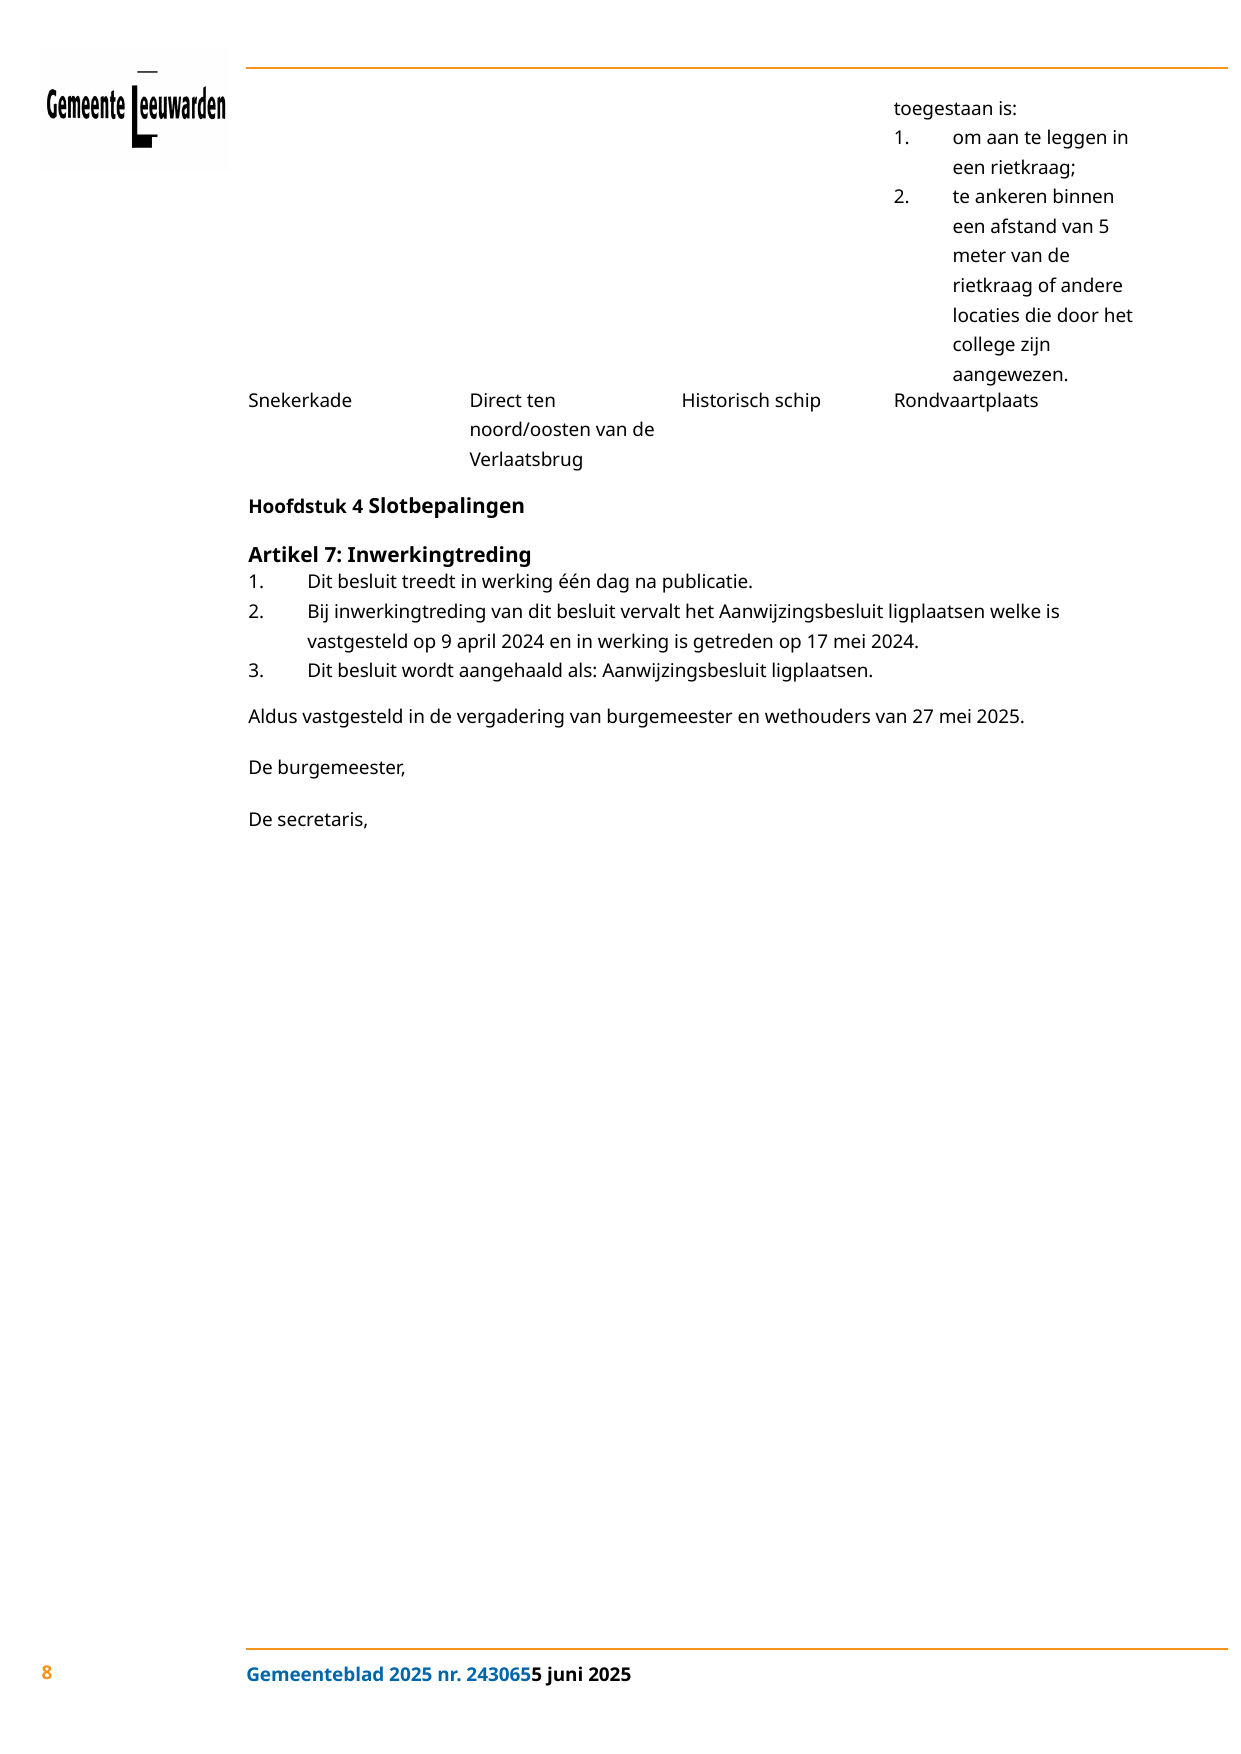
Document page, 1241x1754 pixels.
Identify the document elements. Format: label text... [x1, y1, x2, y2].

text Artikel 7: Inwerkingtreding [248, 540, 1152, 569]
text Hoofdstuk 4 Slotbepalingen [248, 491, 1152, 519]
table_cell Direct ten noord/oosten van de Verlaatsbrug [469, 387, 681, 472]
table_cell Historisch schip [681, 387, 893, 472]
table_cell toegestaan is: om aan te leggen in een rietkraag; te ankeren binnen een afstand van 5 meter van de rietkraag of andere locaties die door het college zijn aangewezen. [894, 95, 1152, 387]
table_cell Rondvaartplaats [894, 387, 1152, 472]
table_cell [248, 95, 469, 387]
table_cell Snekerkade [248, 387, 469, 472]
list Bij inwerkingtreding van dit besluit vervalt het Aanwijzingsbesluit ligplaatsen welke is vastgesteld op 9 april 2024 en in werking is getreden op 17 mei 2024. [248, 598, 1152, 653]
list Dit besluit treedt in werking één dag na publicatie. [248, 569, 1152, 594]
text De secretaris, [248, 806, 1152, 832]
table_cell [681, 95, 893, 387]
text Aldus vastgesteld in de vergadering van burgemeester en wethouders van 27 mei 2025. [248, 703, 1152, 729]
text De burgemeester, [248, 754, 1152, 780]
picture [41, 47, 231, 172]
list Dit besluit wordt aangehaald als: Aanwijzingsbesluit ligplaatsen. [248, 657, 1152, 683]
table_cell [469, 95, 681, 387]
